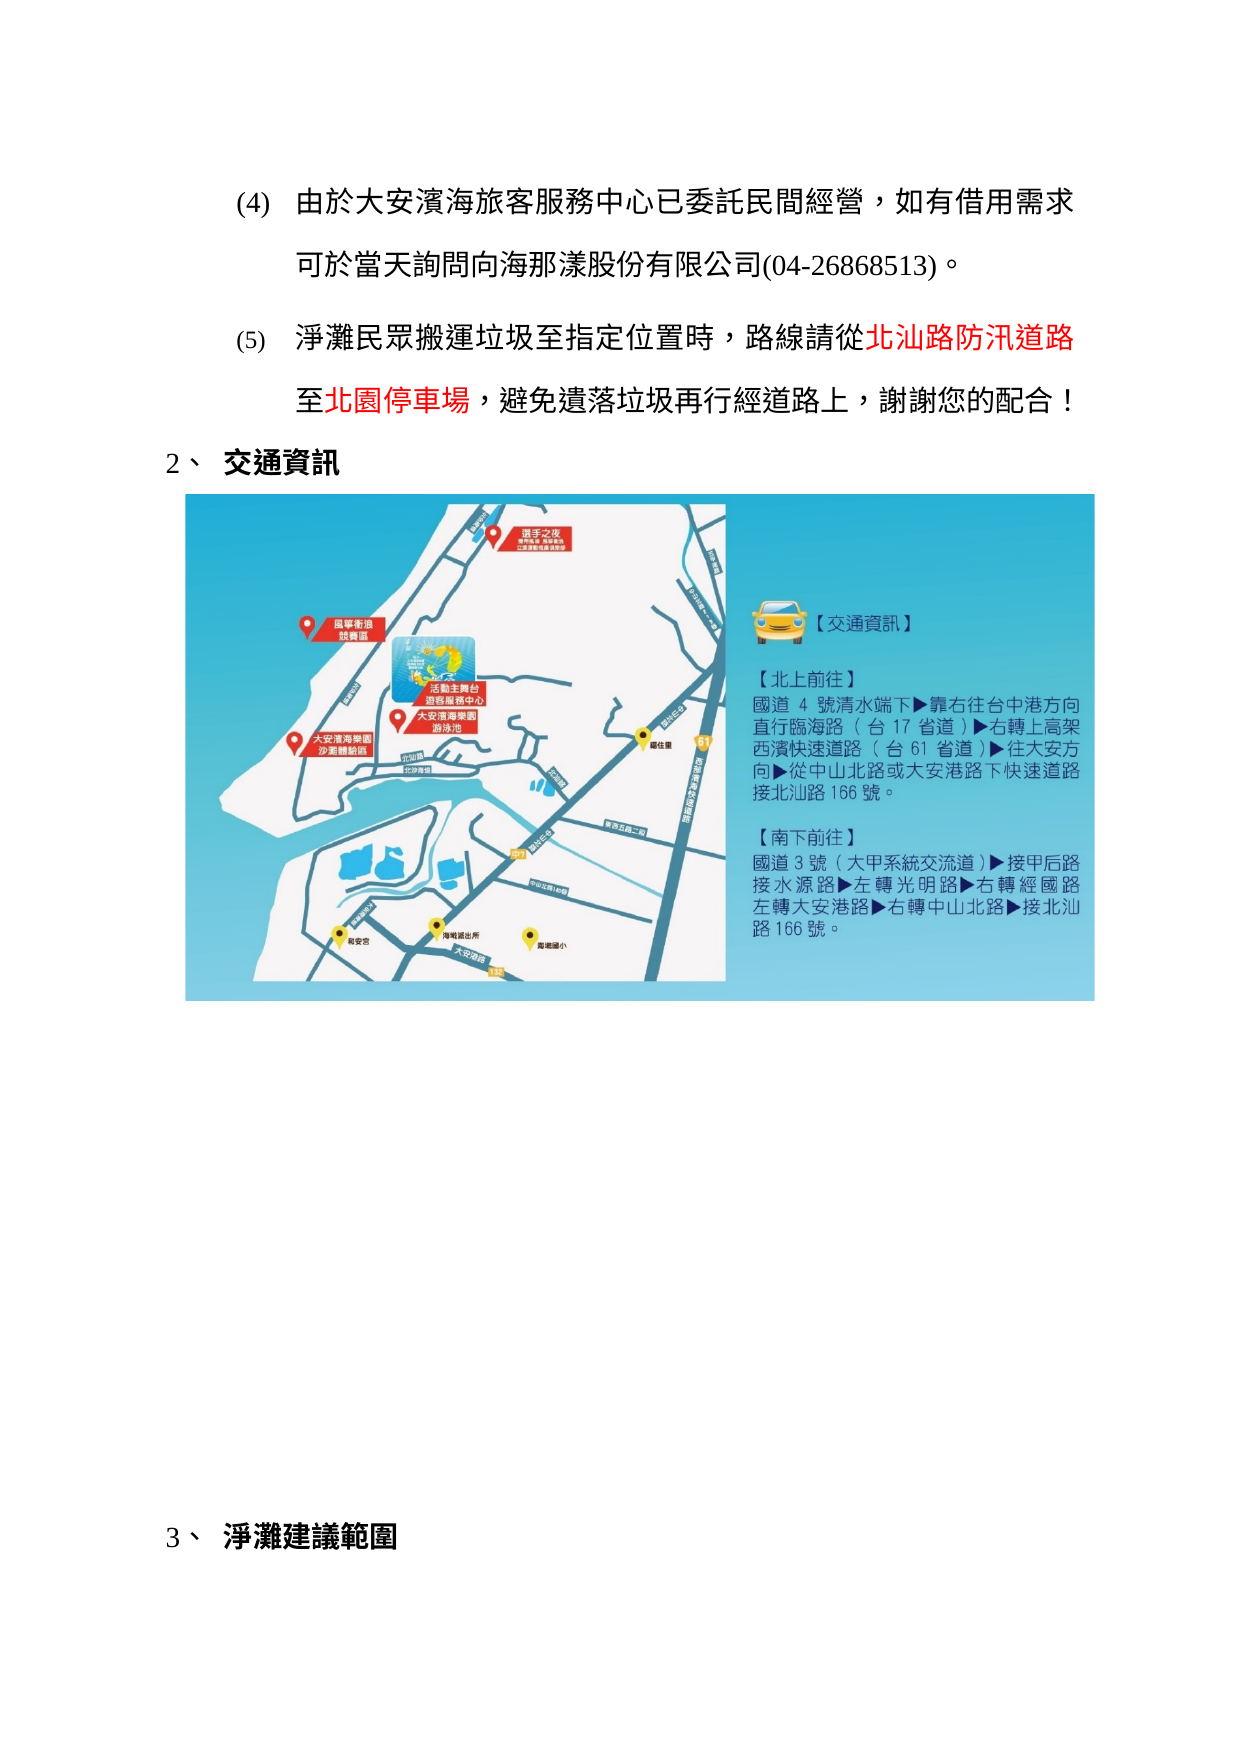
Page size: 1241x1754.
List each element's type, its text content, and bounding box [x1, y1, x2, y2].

list 由於大安濱海旅客服務中心已委託民間經營，如有借用需求可於當天詢問向海那漾股份有限公司(04-26868513)。 [236, 158, 1075, 283]
picture [185, 494, 1095, 1001]
list 淨灘建議範圍 [165, 1493, 1075, 1556]
list 交通資訊 [165, 419, 1075, 482]
list 淨灘民眾搬運垃圾至指定位置時，路線請從北汕路防汛道路至北園停車場，避免遺落垃圾再行經道路上，謝謝您的配合！ [236, 294, 1075, 419]
